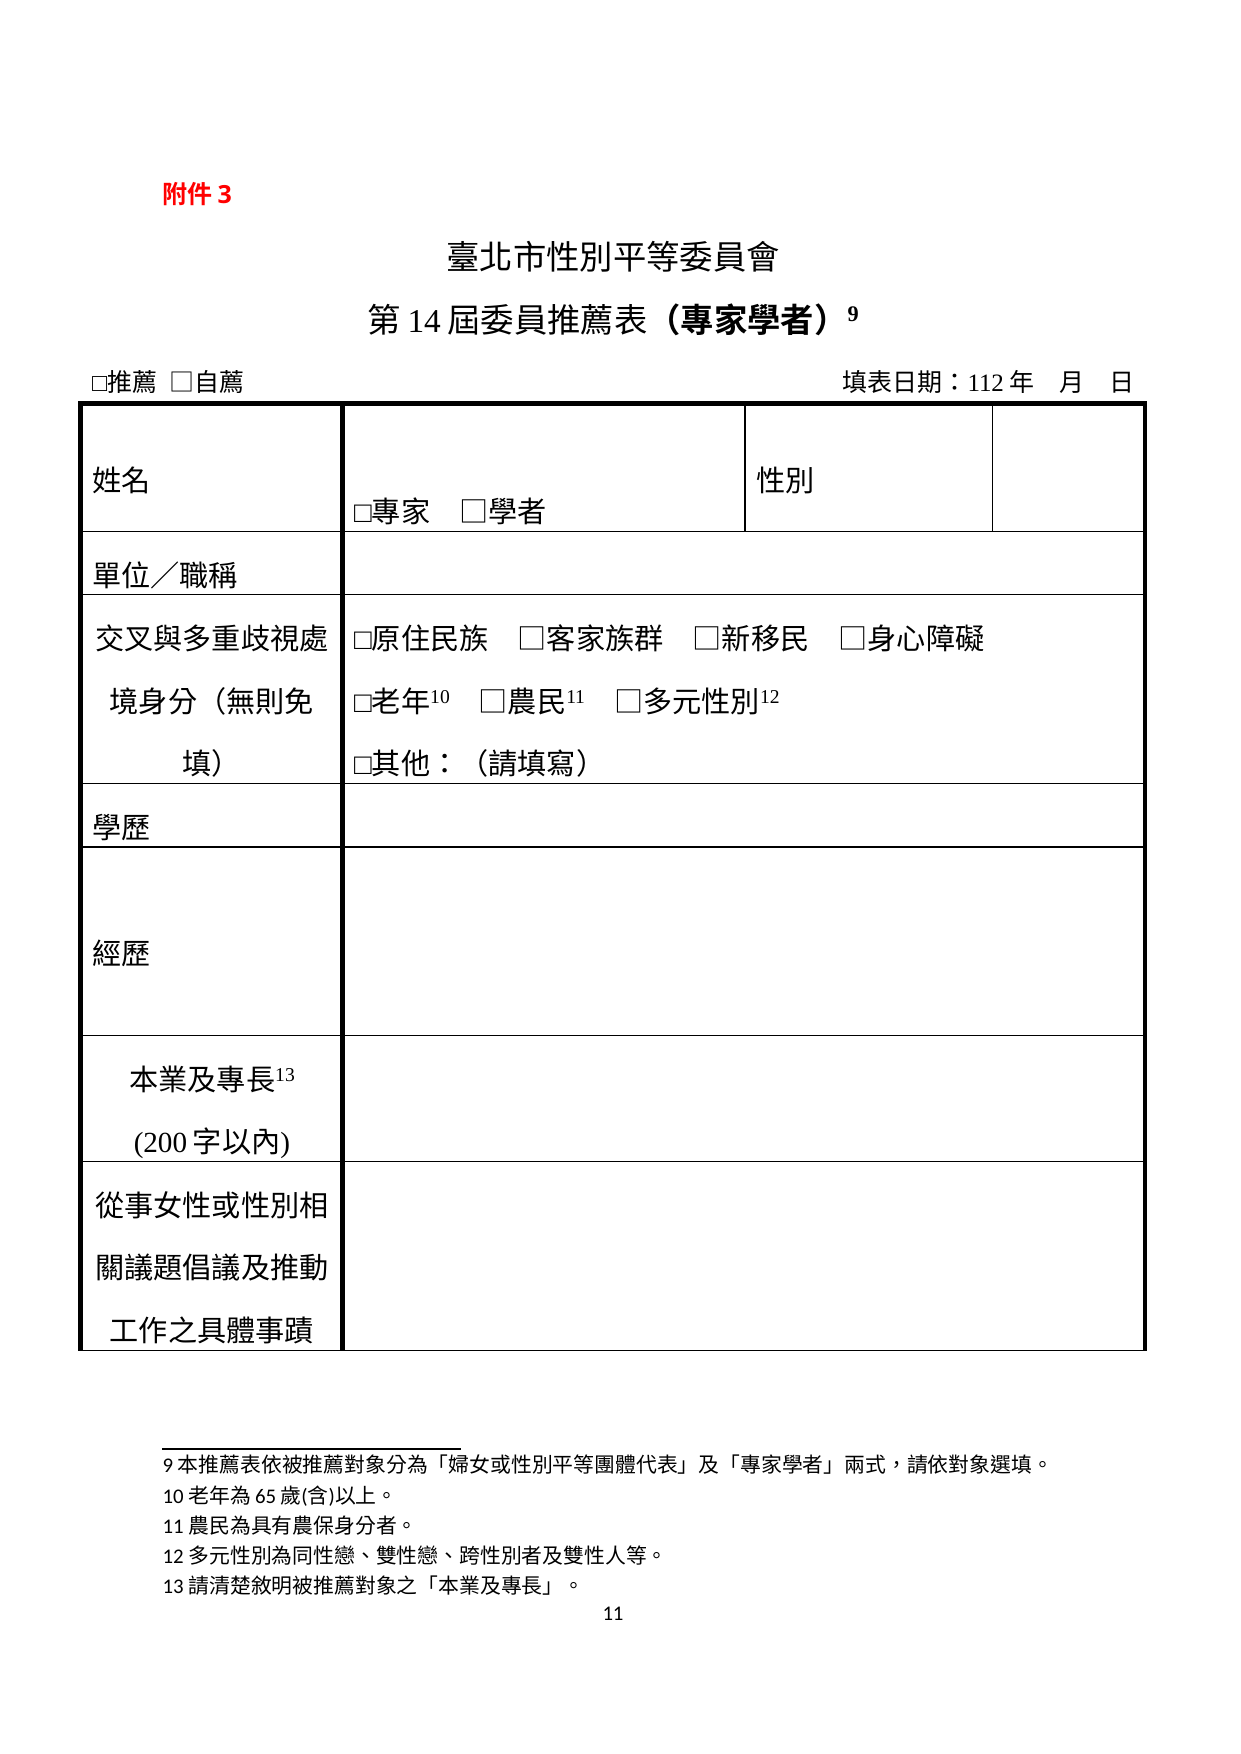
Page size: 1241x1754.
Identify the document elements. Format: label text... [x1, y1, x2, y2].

table_header 填表日期：112年 月 日 [343, 339, 1145, 401]
table_cell □專家 □學者 [345, 406, 744, 531]
table_cell [345, 1162, 1143, 1349]
table_cell 從事女性或性別相關議題倡議及推動工作之具體事蹟 [83, 1162, 340, 1349]
text 附件3 [162, 151, 1063, 214]
table_cell 姓名 [83, 406, 340, 531]
table_cell 單位／職稱 [83, 532, 340, 594]
table_header □推薦 □自薦 [81, 339, 343, 401]
text 本推薦表依被推薦對象分為「婦女或性別平等團體代表」及「專家學者」兩式，請依對象選填。 [162, 1449, 1063, 1479]
table_cell 交叉與多重歧視處境身分（無則免填） [83, 595, 340, 783]
table_cell [345, 784, 1143, 846]
text 第14屆委員推薦表（專家學者） [162, 276, 1063, 339]
table_cell [345, 1036, 1143, 1161]
table_cell 學歷 [83, 784, 340, 846]
table_cell 經歷 [83, 848, 340, 1035]
text 臺北市性別平等委員會 [162, 214, 1063, 276]
table_cell □原住民族 □客家族群 □新移民 □身心障礙 □老年 □農民 □多元性別 □其他：（請填寫） [345, 595, 1143, 783]
table_cell [993, 406, 1143, 531]
table_cell 性別 [746, 406, 992, 531]
table_cell 本業及專長 (200字以內) [83, 1036, 340, 1161]
table_cell [345, 848, 1143, 1035]
table_cell [345, 532, 1143, 594]
